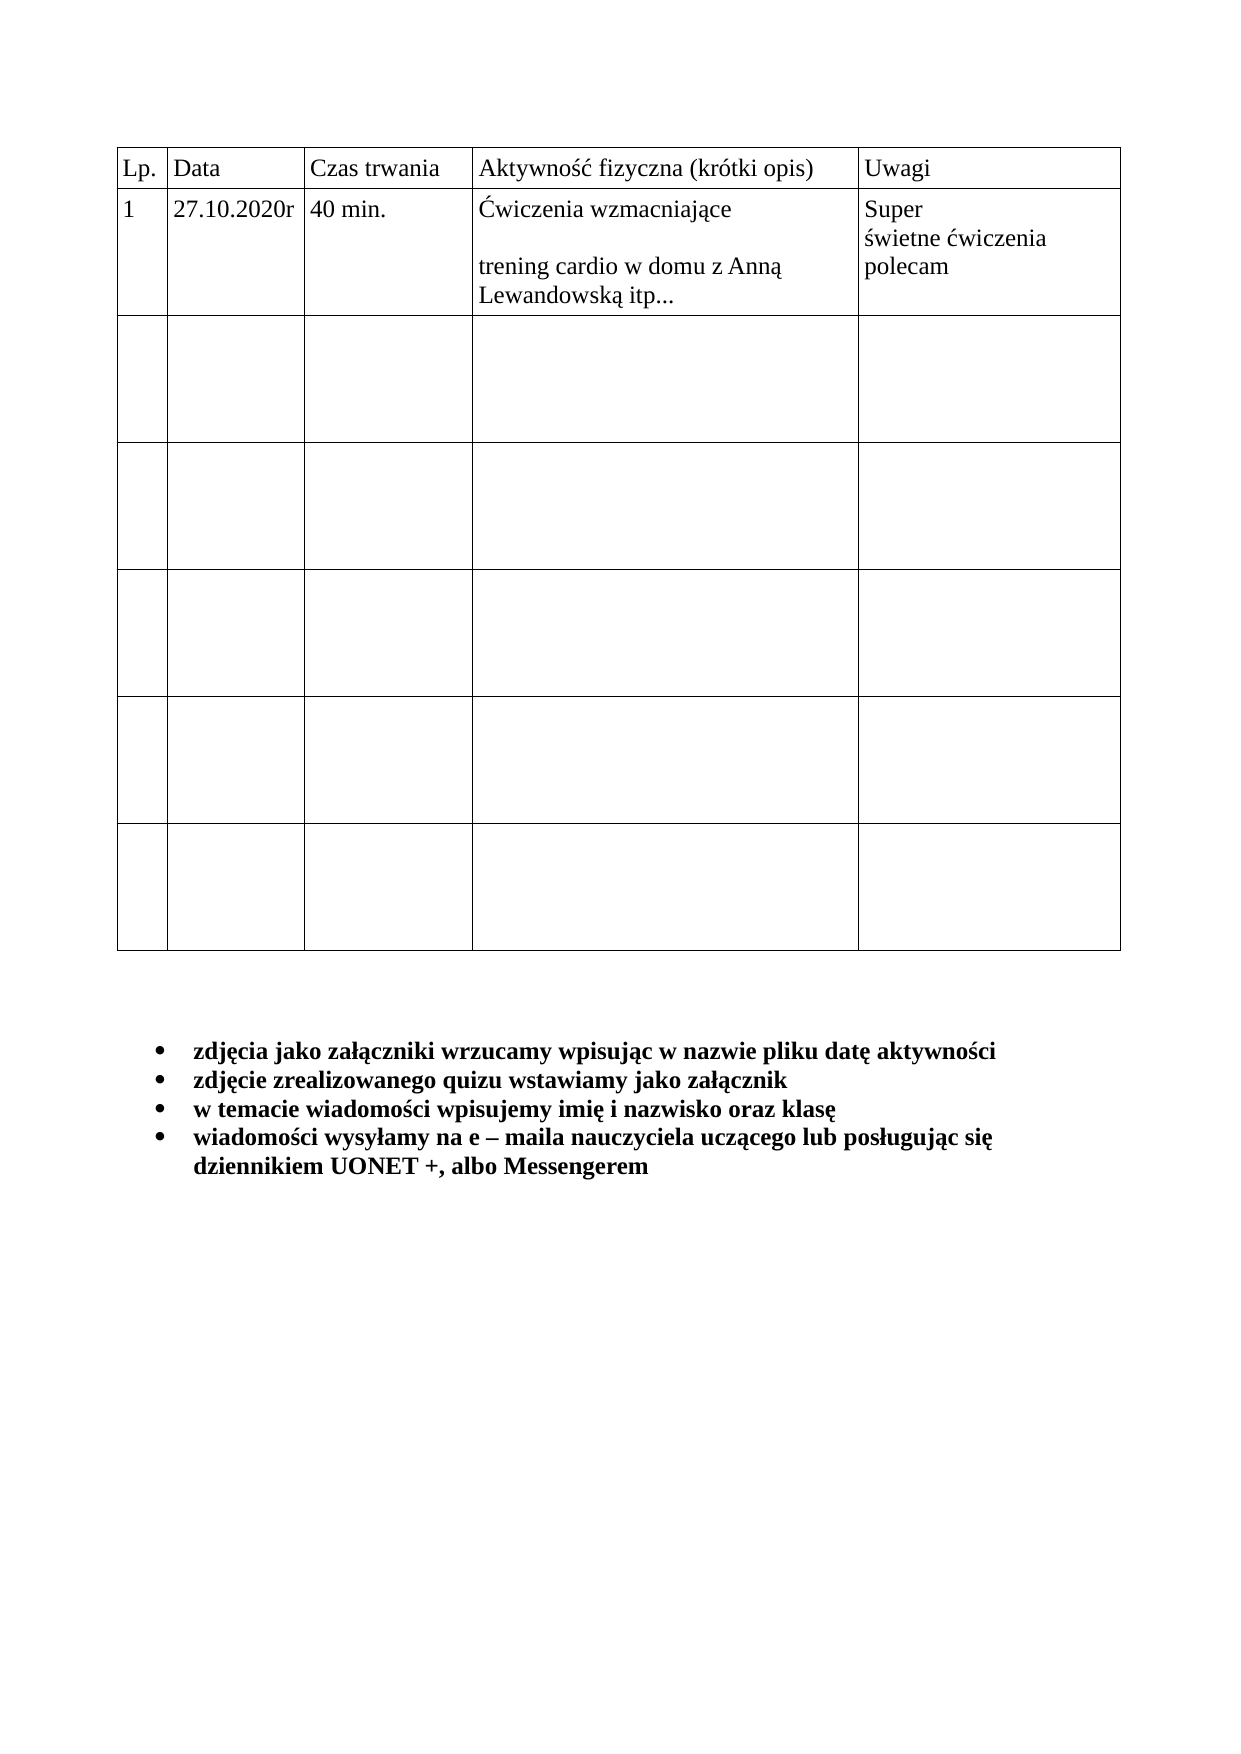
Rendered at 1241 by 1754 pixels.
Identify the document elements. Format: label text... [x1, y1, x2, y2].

table_cell [168, 570, 304, 696]
list w temacie wiadomości wpisujemy imię i nazwisko oraz klasę [156, 1094, 1122, 1122]
table_cell [859, 570, 1120, 696]
table_cell [118, 570, 167, 696]
table_cell [473, 316, 858, 442]
table_cell [168, 824, 304, 949]
table_cell [305, 697, 472, 822]
table_cell [305, 443, 472, 568]
table_cell [859, 824, 1120, 949]
table_header Uwagi [859, 148, 1120, 188]
table_cell [473, 824, 858, 949]
table_header Czas trwania [305, 148, 472, 188]
table_cell [118, 316, 167, 442]
table_cell [473, 443, 858, 568]
table_cell 40 min. [305, 189, 472, 314]
table_cell [118, 697, 167, 822]
table_header Data [168, 148, 304, 188]
table_cell 27.10.2020r [168, 189, 304, 314]
list zdjęcia jako załączniki wrzucamy wpisując w nazwie pliku datę aktywności [156, 1036, 1122, 1065]
table_cell [305, 824, 472, 949]
list zdjęcie zrealizowanego quizu wstawiamy jako załącznik [156, 1065, 1122, 1094]
table_cell [168, 697, 304, 822]
table_cell [859, 443, 1120, 568]
table_cell [168, 443, 304, 568]
table_cell [859, 316, 1120, 442]
table_cell Super świetne ćwiczenia polecam [859, 189, 1120, 314]
table_cell 1 [118, 189, 167, 314]
table_cell [305, 316, 472, 442]
table_cell [473, 570, 858, 696]
table_cell [168, 316, 304, 442]
table_cell Ćwiczenia wzmacniające trening cardio w domu z Anną Lewandowską itp... [473, 189, 858, 314]
table_header Aktywność fizyczna (krótki opis) [473, 148, 858, 188]
table_cell [118, 824, 167, 949]
table_header Lp. [118, 148, 167, 188]
table_cell [473, 697, 858, 822]
table_cell [859, 697, 1120, 822]
table_cell [118, 443, 167, 568]
list wiadomości wysyłamy na e – maila nauczyciela uczącego lub posługując się dziennikiem UONET +, albo Messengerem [156, 1122, 1122, 1180]
table_cell [305, 570, 472, 696]
